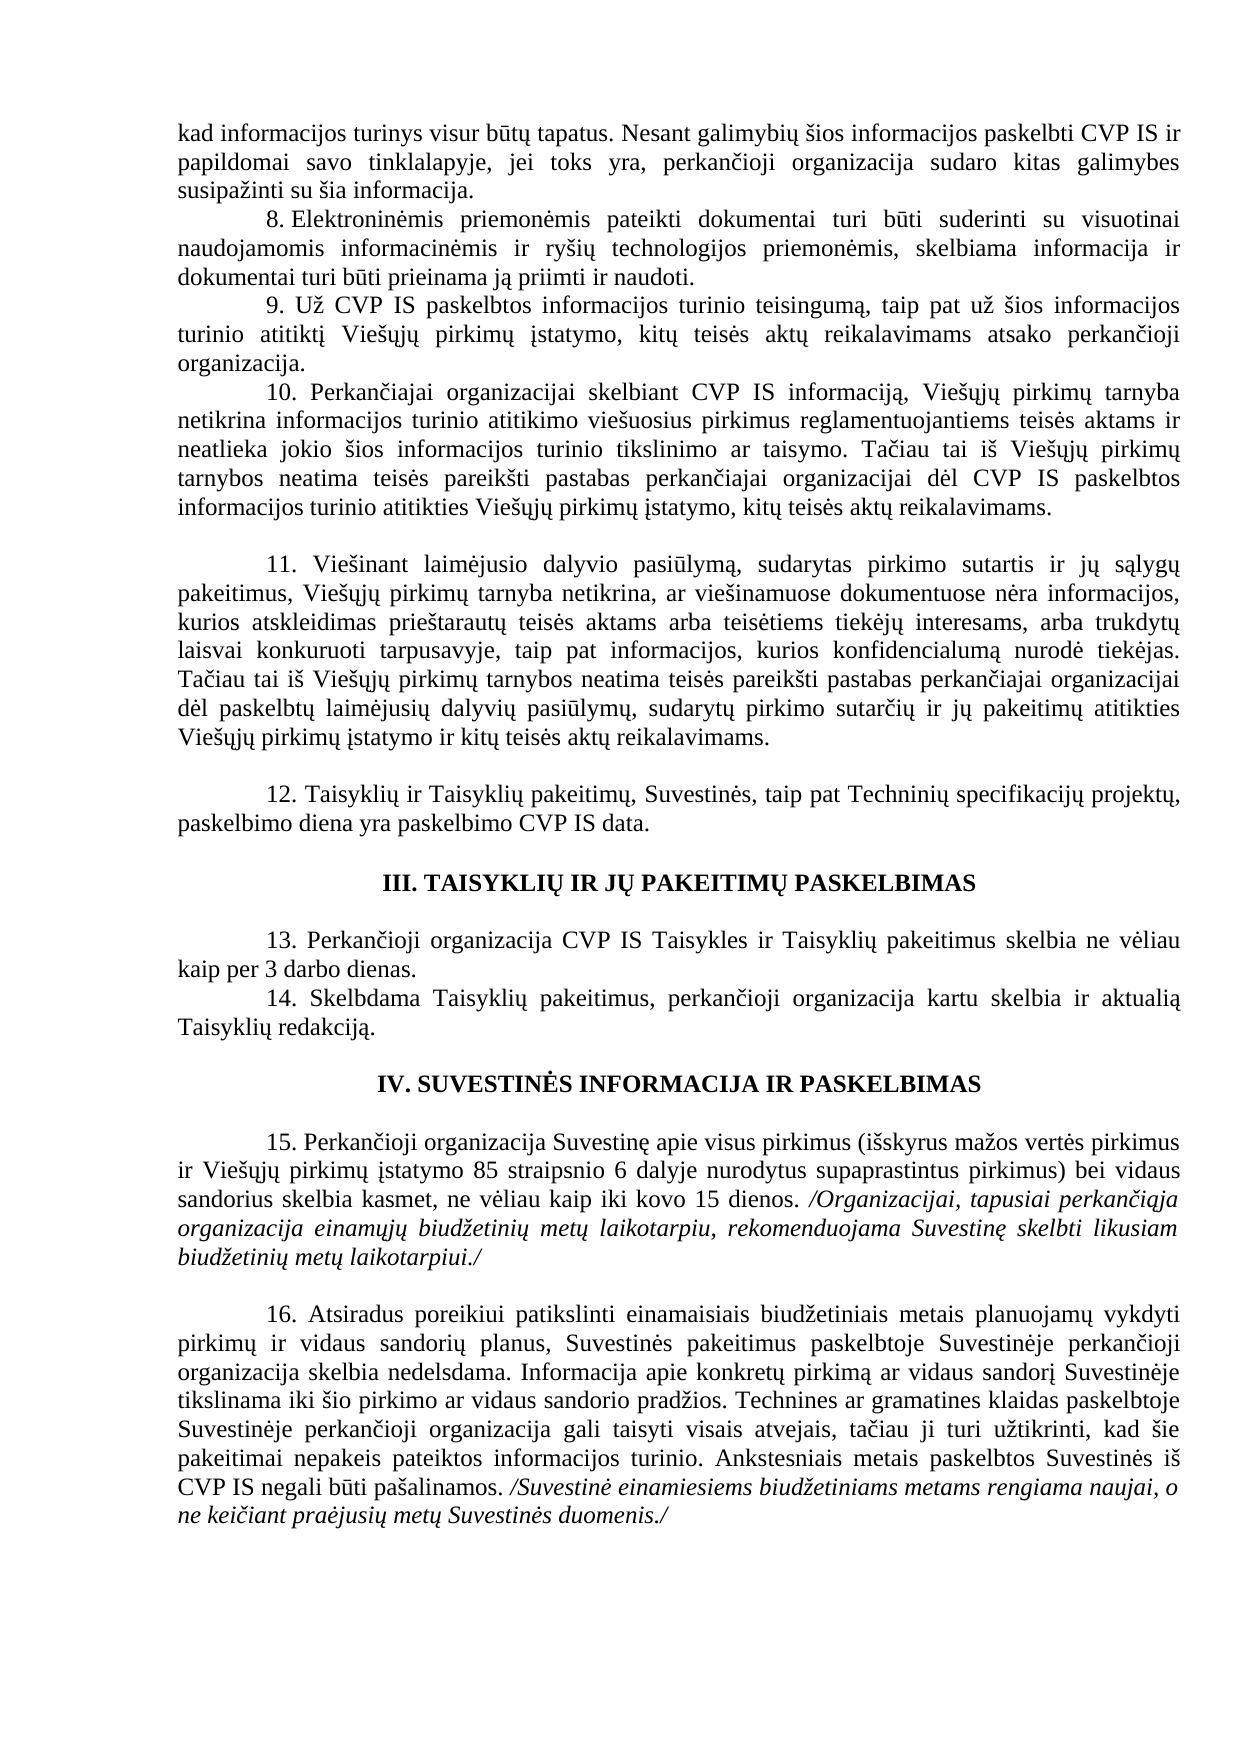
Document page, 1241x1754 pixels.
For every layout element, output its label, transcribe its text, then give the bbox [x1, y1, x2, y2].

text 9. Už CVP IS paskelbtos informacijos turinio teisingumą, taip pat už šios informacijos turinio atitiktį Viešųjų pirkimų įstatymo, kitų teisės aktų reikalavimams atsako perkančioji organizacija. [177, 291, 1181, 377]
text 12. Taisyklių ir Taisyklių pakeitimų, Suvestinės, taip pat Techninių specifikacijų projektų, paskelbimo diena yra paskelbimo CVP IS data. [177, 779, 1181, 837]
text 15. Perkančioji organizacija Suvestinę apie visus pirkimus (išskyrus mažos vertės pirkimus ir Viešųjų pirkimų įstatymo 85 straipsnio 6 dalyje nurodytus supaprastintus pirkimus) bei vidaus sandorius skelbia kasmet, ne vėliau kaip iki kovo 15 dienos. /Organizacijai, tapusiai perkančiąja organizacija einamųjų biudžetinių metų laikotarpiu, rekomenduojama Suvestinę skelbti likusiam biudžetinių metų laikotarpiui./ [177, 1127, 1181, 1271]
text 11. Viešinant laimėjusio dalyvio pasiūlymą, sudarytas pirkimo sutartis ir jų sąlygų pakeitimus, Viešųjų pirkimų tarnyba netikrina, ar viešinamuose dokumentuose nėra informacijos, kurios atskleidimas prieštarautų teisės aktams arba teisėtiems tiekėjų interesams, arba trukdytų laisvai konkuruoti tarpusavyje, taip pat informacijos, kurios konfidencialumą nurodė tiekėjas. Tačiau tai iš Viešųjų pirkimų tarnybos neatima teisės pareikšti pastabas perkančiajai organizacijai dėl paskelbtų laimėjusių dalyvių pasiūlymų, sudarytų pirkimo sutarčių ir jų pakeitimų atitikties Viešųjų pirkimų įstatymo ir kitų teisės aktų reikalavimams. [177, 549, 1181, 751]
text kad informacijos turinys visur būtų tapatus. Nesant galimybių šios informacijos paskelbti CVP IS ir papildomai savo tinklalapyje, jei toks yra, perkančioji organizacija sudaro kitas galimybes susipažinti su šia informacija. [177, 118, 1181, 204]
text 14. Skelbdama Taisyklių pakeitimus, perkančioji organizacija kartu skelbia ir aktualią Taisyklių redakciją. [177, 983, 1181, 1041]
text 13. Perkančioji organizacija CVP IS Taisykles ir Taisyklių pakeitimus skelbia ne vėliau kaip per 3 darbo dienas. [177, 926, 1181, 983]
text 10. Perkančiajai organizacijai skelbiant CVP IS informaciją, Viešųjų pirkimų tarnyba netikrina informacijos turinio atitikimo viešuosius pirkimus reglamentuojantiems teisės aktams ir neatlieka jokio šios informacijos turinio tikslinimo ar taisymo. Tačiau tai iš Viešųjų pirkimų tarnybos neatima teisės pareikšti pastabas perkančiajai organizacijai dėl CVP IS paskelbtos informacijos turinio atitikties Viešųjų pirkimų įstatymo, kitų teisės aktų reikalavimams. [177, 377, 1181, 521]
text 8. Elektroninėmis priemonėmis pateikti dokumentai turi būti suderinti su visuotinai naudojamomis informacinėmis ir ryšių technologijos priemonėmis, skelbiama informacija ir dokumentai turi būti prieinama ją priimti ir naudoti. [177, 204, 1181, 291]
text III. TAISYKLIŲ IR JŲ PAKEITIMŲ PASKELBIMAS [177, 868, 1181, 897]
text IV. SUVESTINĖS INFORMACIJA IR PASKELBIMAS [177, 1069, 1181, 1098]
text 16. Atsiradus poreikiui patikslinti einamaisiais biudžetiniais metais planuojamų vykdyti pirkimų ir vidaus sandorių planus, Suvestinės pakeitimus paskelbtoje Suvestinėje perkančioji organizacija skelbia nedelsdama. Informacija apie konkretų pirkimą ar vidaus sandorį Suvestinėje tikslinama iki šio pirkimo ar vidaus sandorio pradžios. Technines ar gramatines klaidas paskelbtoje Suvestinėje perkančioji organizacija gali taisyti visais atvejais, tačiau ji turi užtikrinti, kad šie pakeitimai nepakeis pateiktos informacijos turinio. Ankstesniais metais paskelbtos Suvestinės iš CVP IS negali būti pašalinamos. /Suvestinė einamiesiems biudžetiniams metams rengiama naujai, o ne keičiant praėjusių metų Suvestinės duomenis./ [177, 1299, 1181, 1529]
